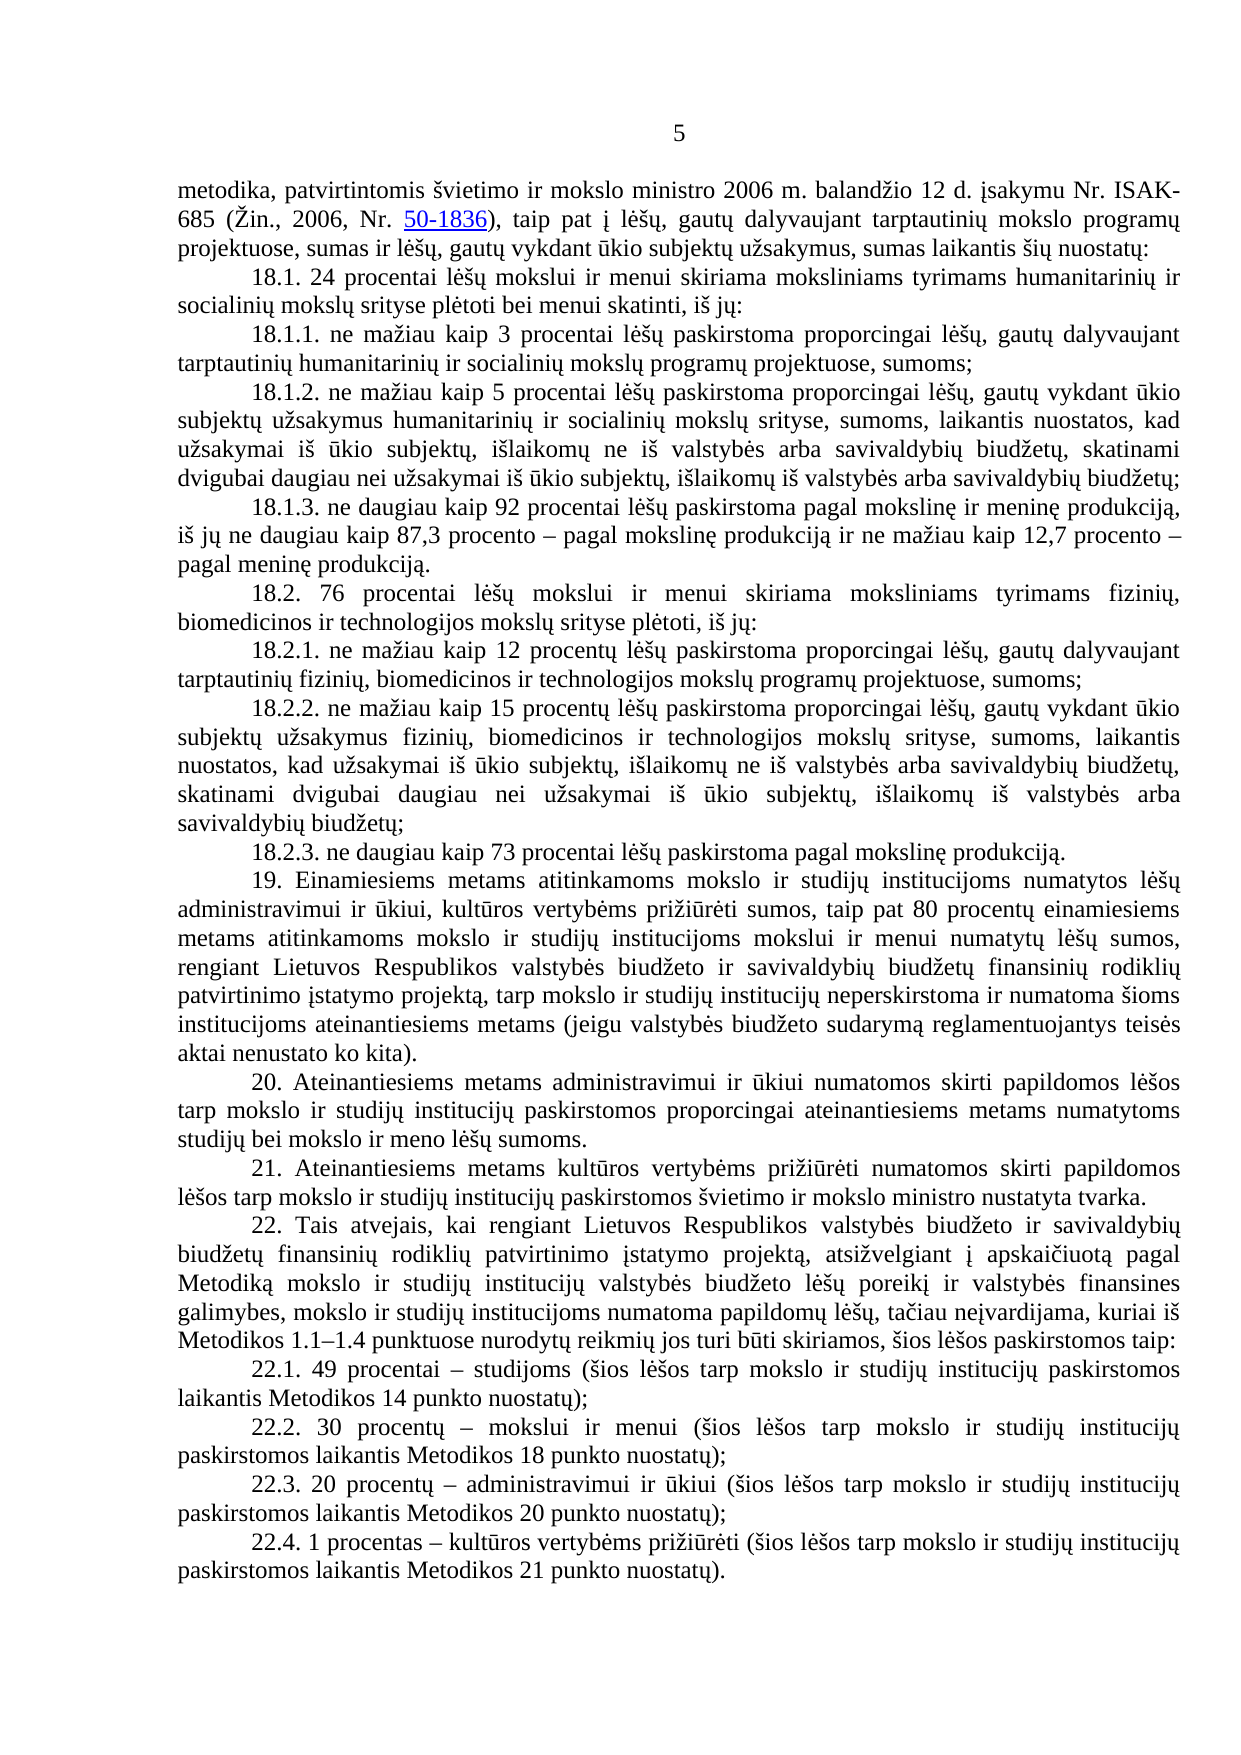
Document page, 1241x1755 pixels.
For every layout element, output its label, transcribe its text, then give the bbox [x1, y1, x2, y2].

text 18.2. 76 procentai lėšų mokslui ir menui skiriama moksliniams tyrimams fizinių, biomedicinos ir technologijos mokslų srityse plėtoti, iš jų: [177, 578, 1181, 636]
text 18.1.1. ne mažiau kaip 3 procentai lėšų paskirstoma proporcingai lėšų, gautų dalyvaujant tarptautinių humanitarinių ir socialinių mokslų programų projektuose, sumoms; [177, 319, 1181, 377]
text 20. Ateinantiesiems metams administravimui ir ūkiui numatomos skirti papildomos lėšos tarp mokslo ir studijų institucijų paskirstomos proporcingai ateinantiesiems metams numatytoms studijų bei mokslo ir meno lėšų sumoms. [177, 1067, 1181, 1153]
text 18.2.3. ne daugiau kaip 73 procentai lėšų paskirstoma pagal mokslinę produkciją. [177, 837, 1181, 866]
text 22.3. 20 procentų – administravimui ir ūkiui (šios lėšos tarp mokslo ir studijų institucijų paskirstomos laikantis Metodikos 20 punkto nuostatų); [177, 1469, 1181, 1527]
text 19. Einamiesiems metams atitinkamoms mokslo ir studijų institucijoms numatytos lėšų administravimui ir ūkiui, kultūros vertybėms prižiūrėti sumos, taip pat 80 procentų einamiesiems metams atitinkamoms mokslo ir studijų institucijoms mokslui ir menui numatytų lėšų sumos, rengiant Lietuvos Respublikos valstybės biudžeto ir savivaldybių biudžetų finansinių rodiklių patvirtinimo įstatymo projektą, tarp mokslo ir studijų institucijų neperskirstoma ir numatoma šioms institucijoms ateinantiesiems metams (jeigu valstybės biudžeto sudarymą reglamentuojantys teisės aktai nenustato ko kita). [177, 866, 1181, 1067]
text 22.4. 1 procentas – kultūros vertybėms prižiūrėti (šios lėšos tarp mokslo ir studijų institucijų paskirstomos laikantis Metodikos 21 punkto nuostatų). [177, 1527, 1181, 1584]
text 18.2.2. ne mažiau kaip 15 procentų lėšų paskirstoma proporcingai lėšų, gautų vykdant ūkio subjektų užsakymus fizinių, biomedicinos ir technologijos mokslų srityse, sumoms, laikantis nuostatos, kad užsakymai iš ūkio subjektų, išlaikomų ne iš valstybės arba savivaldybių biudžetų, skatinami dvigubai daugiau nei užsakymai iš ūkio subjektų, išlaikomų iš valstybės arba savivaldybių biudžetų; [177, 693, 1181, 837]
text 18.1. 24 procentai lėšų mokslui ir menui skiriama moksliniams tyrimams humanitarinių ir socialinių mokslų srityse plėtoti bei menui skatinti, iš jų: [177, 262, 1181, 319]
text metodika, patvirtintomis švietimo ir mokslo ministro 2006 m. balandžio 12 d. įsakymu Nr. ISAK-685 (Žin., 2006, Nr. 50-1836), taip pat į lėšų, gautų dalyvaujant tarptautinių mokslo programų projektuose, sumas ir lėšų, gautų vykdant ūkio subjektų užsakymus, sumas laikantis šių nuostatų: [177, 176, 1181, 262]
text 18.1.2. ne mažiau kaip 5 procentai lėšų paskirstoma proporcingai lėšų, gautų vykdant ūkio subjektų užsakymus humanitarinių ir socialinių mokslų srityse, sumoms, laikantis nuostatos, kad užsakymai iš ūkio subjektų, išlaikomų ne iš valstybės arba savivaldybių biudžetų, skatinami dvigubai daugiau nei užsakymai iš ūkio subjektų, išlaikomų iš valstybės arba savivaldybių biudžetų; [177, 377, 1181, 492]
text 22.2. 30 procentų – mokslui ir menui (šios lėšos tarp mokslo ir studijų institucijų paskirstomos laikantis Metodikos 18 punkto nuostatų); [177, 1412, 1181, 1469]
text 21. Ateinantiesiems metams kultūros vertybėms prižiūrėti numatomos skirti papildomos lėšos tarp mokslo ir studijų institucijų paskirstomos švietimo ir mokslo ministro nustatyta tvarka. [177, 1153, 1181, 1211]
text 22. Tais atvejais, kai rengiant Lietuvos Respublikos valstybės biudžeto ir savivaldybių biudžetų finansinių rodiklių patvirtinimo įstatymo projektą, atsižvelgiant į apskaičiuotą pagal Metodiką mokslo ir studijų institucijų valstybės biudžeto lėšų poreikį ir valstybės finansines galimybes, mokslo ir studijų institucijoms numatoma papildomų lėšų, tačiau neįvardijama, kuriai iš Metodikos 1.1–1.4 punktuose nurodytų reikmių jos turi būti skiriamos, šios lėšos paskirstomos taip: [177, 1211, 1181, 1354]
text 18.1.3. ne daugiau kaip 92 procentai lėšų paskirstoma pagal mokslinę ir meninę produkciją, iš jų ne daugiau kaip 87,3 procento – pagal mokslinę produkciją ir ne mažiau kaip 12,7 procento – pagal meninę produkciją. [177, 492, 1181, 578]
text 18.2.1. ne mažiau kaip 12 procentų lėšų paskirstoma proporcingai lėšų, gautų dalyvaujant tarptautinių fizinių, biomedicinos ir technologijos mokslų programų projektuose, sumoms; [177, 636, 1181, 693]
text 22.1. 49 procentai – studijoms (šios lėšos tarp mokslo ir studijų institucijų paskirstomos laikantis Metodikos 14 punkto nuostatų); [177, 1354, 1181, 1412]
